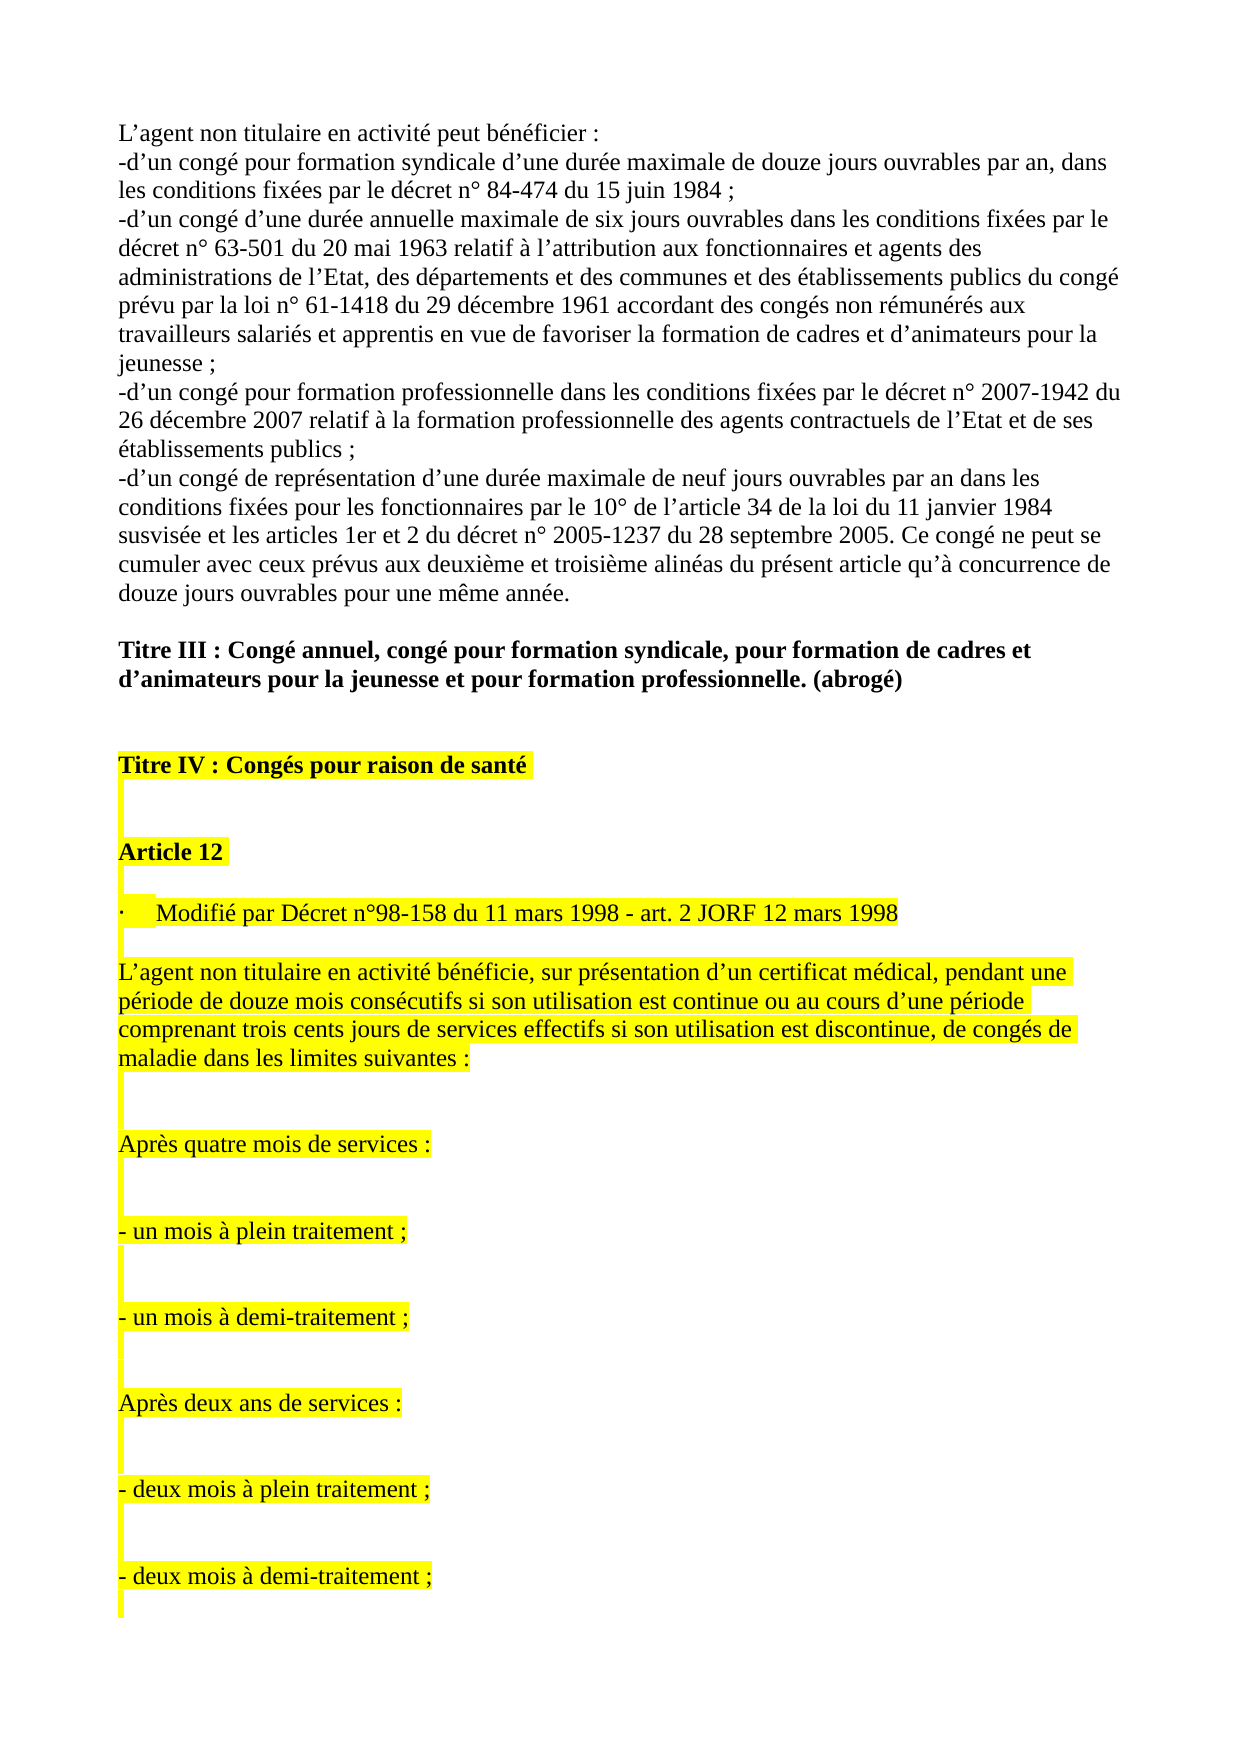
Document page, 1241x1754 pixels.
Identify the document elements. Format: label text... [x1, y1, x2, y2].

list Modifié par Décret n°98-158 du 11 mars 1998 - art. 2 JORF 12 mars 1998 [118, 894, 1122, 928]
text Après quatre mois de services : [118, 1129, 1122, 1158]
text - un mois à demi-traitement ; [118, 1302, 1122, 1331]
text Titre III : Congé annuel, congé pour formation syndicale, pour formation de cadres et d’animateurs pour la jeunesse et pour formation professionnelle. (abrogé) [118, 636, 1122, 693]
text L’agent non titulaire en activité bénéficie, sur présentation d’un certificat médical, pendant une période de douze mois consécutifs si son utilisation est continue ou au cours d’une période comprenant trois cents jours de services effectifs si son utilisation est discontinue, de congés de maladie dans les limites suivantes : [118, 957, 1122, 1072]
text -d’un congé pour formation syndicale d’une durée maximale de douze jours ouvrables par an, dans les conditions fixées par le décret n° 84-474 du 15 juin 1984 ; [118, 147, 1122, 204]
text -d’un congé d’une durée annuelle maximale de six jours ouvrables dans les conditions fixées par le décret n° 63-501 du 20 mai 1963 relatif à l’attribution aux fonctionnaires et agents des administrations de l’Etat, des départements et des communes et des établissements publics du congé prévu par la loi n° 61-1418 du 29 décembre 1961 accordant des congés non rémunérés aux travailleurs salariés et apprentis en vue de favoriser la formation de cadres et d’animateurs pour la jeunesse ; [118, 204, 1122, 377]
text - deux mois à plein traitement ; [118, 1474, 1122, 1503]
text Après deux ans de services : [118, 1388, 1122, 1417]
text - un mois à plein traitement ; [118, 1216, 1122, 1244]
text Article 12 [118, 837, 1122, 866]
text -d’un congé pour formation professionnelle dans les conditions fixées par le décret n° 2007-1942 du 26 décembre 2007 relatif à la formation professionnelle des agents contractuels de l’Etat et de ses établissements publics ; [118, 377, 1122, 463]
text -d’un congé de représentation d’une durée maximale de neuf jours ouvrables par an dans les conditions fixées pour les fonctionnaires par le 10° de l’article 34 de la loi du 11 janvier 1984 susvisée et les articles 1er et 2 du décret n° 2005-1237 du 28 septembre 2005. Ce congé ne peut se cumuler avec ceux prévus aux deuxième et troisième alinéas du présent article qu’à concurrence de douze jours ouvrables pour une même année. [118, 463, 1122, 607]
text L’agent non titulaire en activité peut bénéficier : [118, 118, 1122, 147]
text Titre IV : Congés pour raison de santé [118, 751, 1122, 779]
text - deux mois à demi-traitement ; [118, 1561, 1122, 1589]
